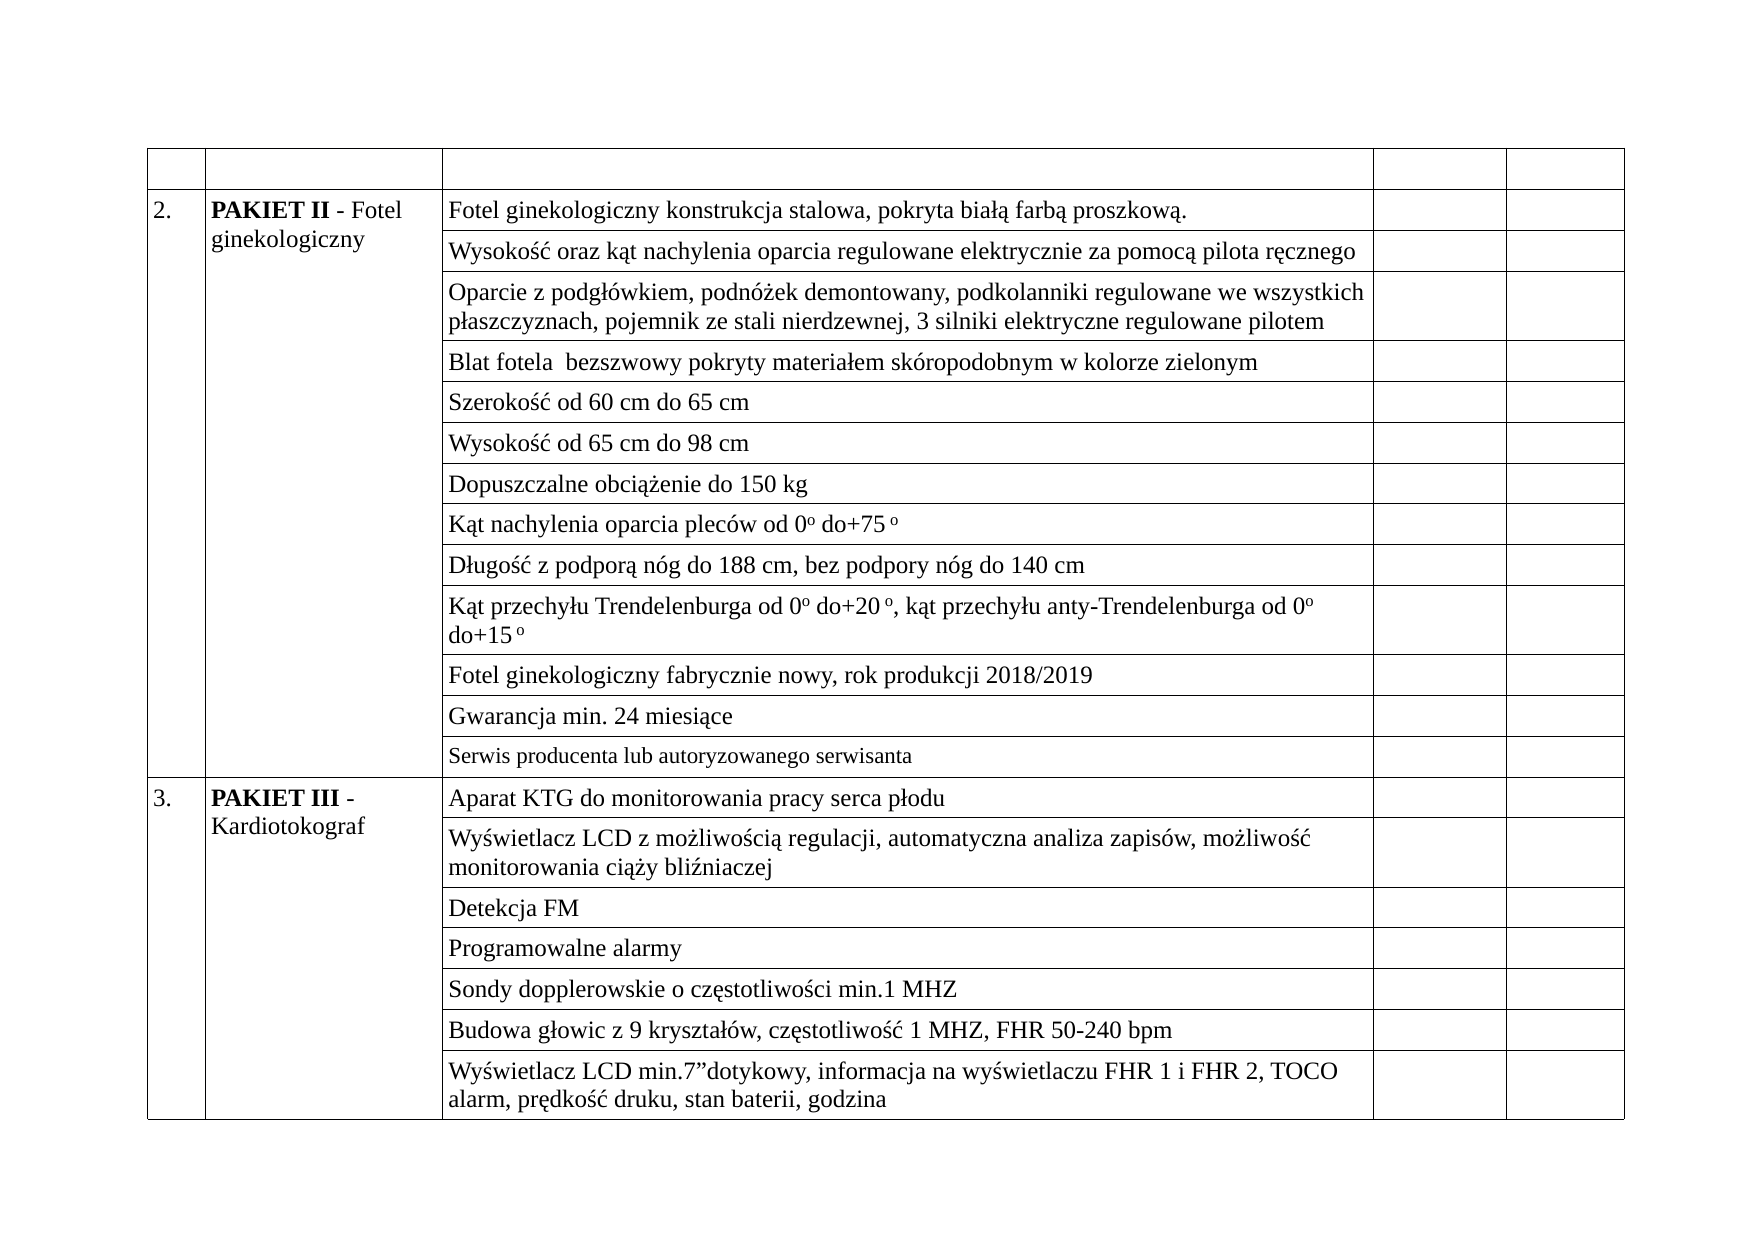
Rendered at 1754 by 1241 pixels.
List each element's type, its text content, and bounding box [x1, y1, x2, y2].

table_cell [1507, 382, 1624, 422]
table_cell 3. [148, 778, 205, 1119]
table_cell [1374, 888, 1506, 927]
table_cell [1507, 818, 1624, 887]
table_cell [1507, 190, 1624, 230]
table_cell [1374, 272, 1506, 340]
table_cell [1374, 231, 1506, 271]
table_cell Długość z podporą nóg do 188 cm, bez podpory nóg do 140 cm [443, 545, 1373, 585]
table_cell [1374, 464, 1506, 503]
table_cell [1374, 504, 1506, 544]
table_cell [443, 149, 1373, 189]
table_cell [1507, 545, 1624, 585]
table_cell [1374, 696, 1506, 736]
table_cell Programowalne alarmy [443, 928, 1373, 968]
table_cell [1507, 272, 1624, 340]
table_cell Gwarancja min. 24 miesiące [443, 696, 1373, 736]
table_cell Aparat KTG do monitorowania pracy serca płodu [443, 778, 1373, 817]
table_cell PAKIET III - Kardiotokograf [206, 778, 442, 1119]
table_cell [148, 149, 205, 189]
table_cell [1507, 655, 1624, 695]
table_cell 2. [148, 190, 205, 776]
table_cell [206, 149, 442, 189]
table_cell [1507, 423, 1624, 462]
table_cell [1507, 149, 1624, 189]
table_cell Serwis producenta lub autoryzowanego serwisanta [443, 737, 1373, 776]
table_cell [1507, 504, 1624, 544]
table_cell Wyświetlacz LCD z możliwością regulacji, automatyczna analiza zapisów, możliwość monitorowania ciąży bliźniaczej [443, 818, 1373, 887]
table_cell [1507, 586, 1624, 654]
table_cell [1507, 1051, 1624, 1119]
table_cell Wysokość oraz kąt nachylenia oparcia regulowane elektrycznie za pomocą pilota ręcznego [443, 231, 1373, 271]
table_cell [1374, 382, 1506, 422]
table_cell [1507, 888, 1624, 927]
table_cell PAKIET II - Fotel ginekologiczny [206, 190, 442, 776]
table_cell [1507, 969, 1624, 1009]
table_cell [1374, 818, 1506, 887]
table_cell [1374, 969, 1506, 1009]
table_cell Sondy dopplerowskie o częstotliwości min.1 MHZ [443, 969, 1373, 1009]
table_cell [1374, 423, 1506, 462]
table_cell [1507, 1010, 1624, 1049]
table_cell Detekcja FM [443, 888, 1373, 927]
table_cell Oparcie z podgłówkiem, podnóżek demontowany, podkolanniki regulowane we wszystkich płaszczyznach, pojemnik ze stali nierdzewnej, 3 silniki elektryczne regulowane pilotem [443, 272, 1373, 340]
table_cell Wysokość od 65 cm do 98 cm [443, 423, 1373, 462]
table_cell Fotel ginekologiczny konstrukcja stalowa, pokryta białą farbą proszkową. [443, 190, 1373, 230]
table_cell Kąt przechyłu Trendelenburga od 0o do+20 o, kąt przechyłu anty-Trendelenburga od 0o do+15 o [443, 586, 1373, 654]
table_cell Szerokość od 60 cm do 65 cm [443, 382, 1373, 422]
table_cell [1374, 1051, 1506, 1119]
table_cell [1374, 545, 1506, 585]
table_cell [1374, 586, 1506, 654]
table_cell [1374, 341, 1506, 381]
table_cell [1374, 655, 1506, 695]
table_cell Budowa głowic z 9 kryształów, częstotliwość 1 MHZ, FHR 50-240 bpm [443, 1010, 1373, 1049]
table_cell [1374, 190, 1506, 230]
table_cell Dopuszczalne obciążenie do 150 kg [443, 464, 1373, 503]
table_cell [1374, 1010, 1506, 1049]
table_cell [1507, 928, 1624, 968]
table_cell [1374, 778, 1506, 817]
table_cell [1374, 928, 1506, 968]
table_cell [1507, 778, 1624, 817]
table_cell Wyświetlacz LCD min.7”dotykowy, informacja na wyświetlaczu FHR 1 i FHR 2, TOCO alarm, prędkość druku, stan baterii, godzina [443, 1051, 1373, 1119]
table_cell Kąt nachylenia oparcia pleców od 0o do+75 o [443, 504, 1373, 544]
table_cell [1507, 464, 1624, 503]
table_cell [1507, 696, 1624, 736]
table_cell [1374, 149, 1506, 189]
table_cell [1374, 737, 1506, 776]
table_cell [1507, 341, 1624, 381]
table_cell [1507, 231, 1624, 271]
table_cell [1507, 737, 1624, 776]
table_cell Blat fotela bezszwowy pokryty materiałem skóropodobnym w kolorze zielonym [443, 341, 1373, 381]
table_cell Fotel ginekologiczny fabrycznie nowy, rok produkcji 2018/2019 [443, 655, 1373, 695]
